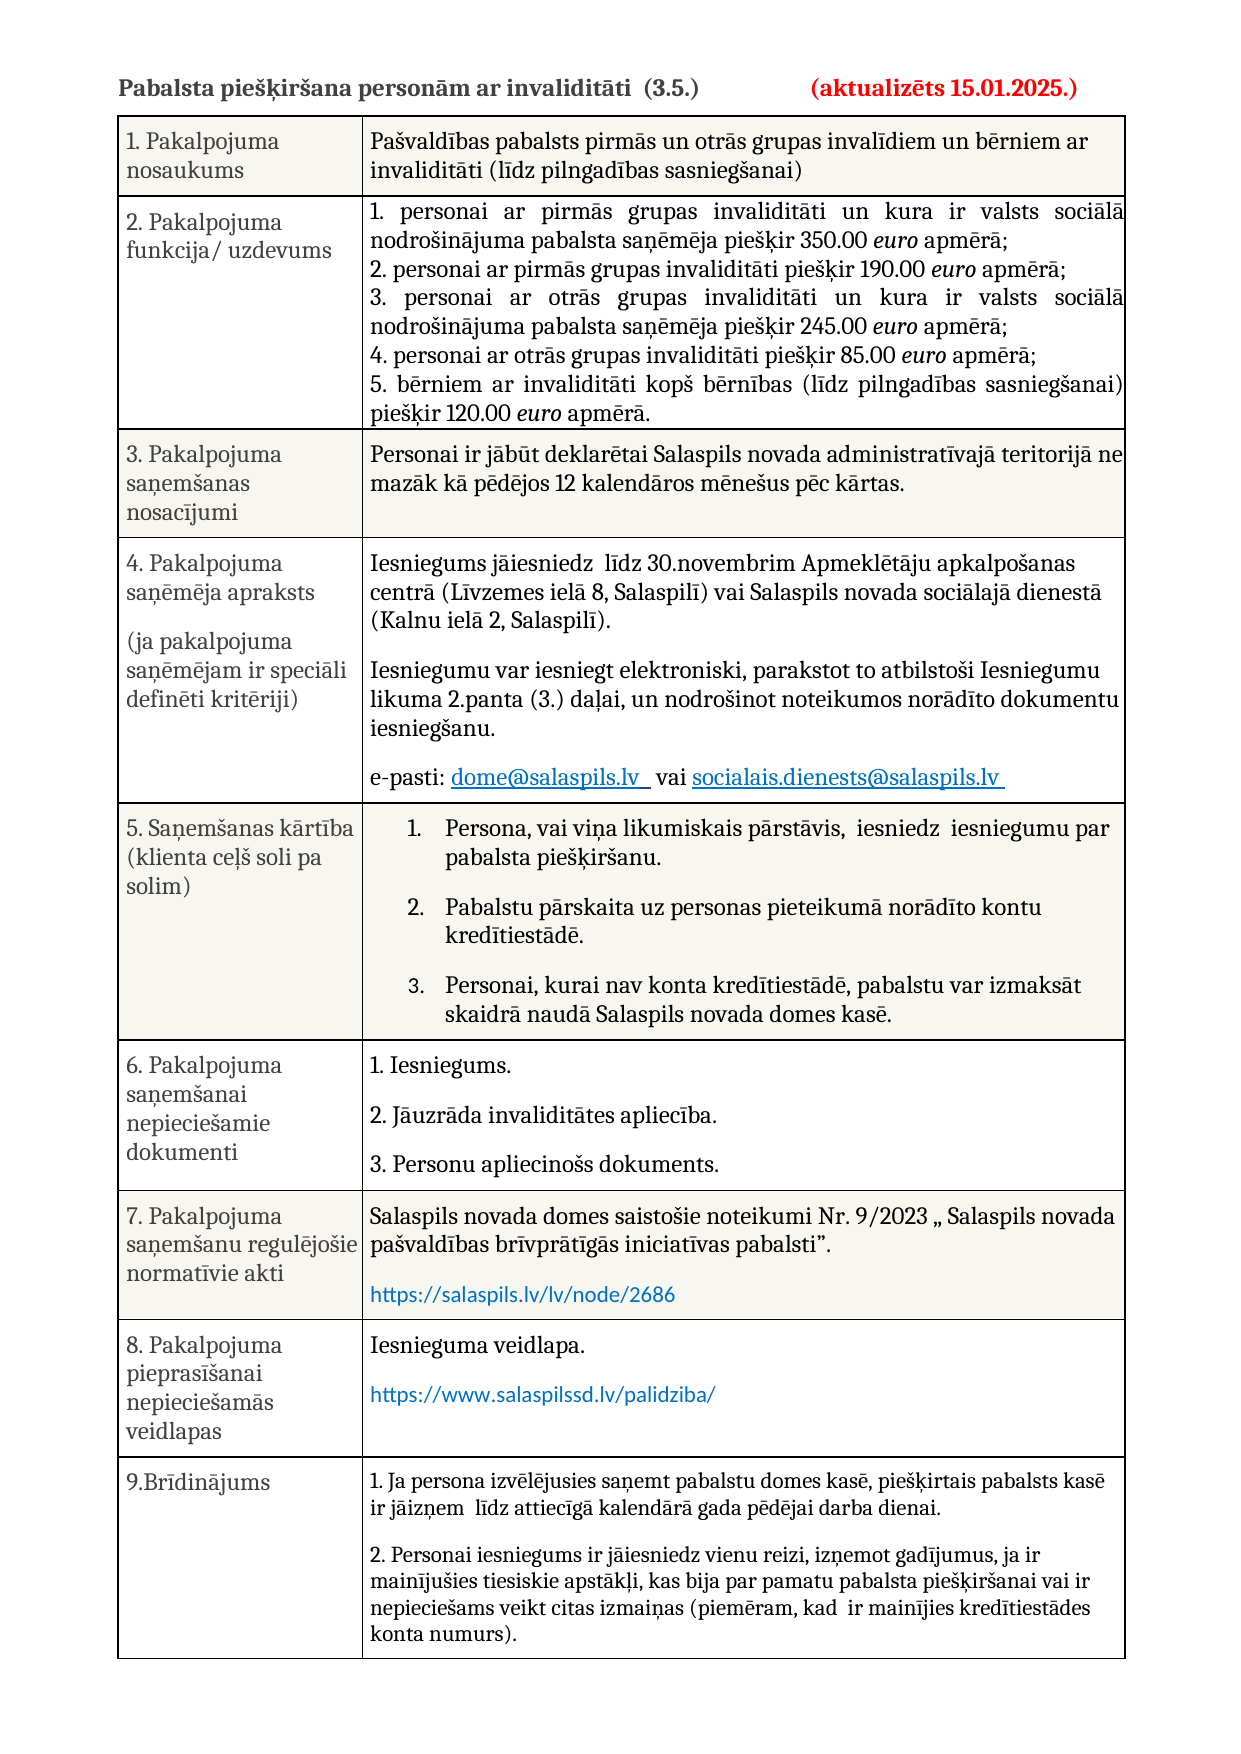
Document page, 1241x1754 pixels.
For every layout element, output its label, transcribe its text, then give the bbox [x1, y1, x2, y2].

table_cell Personai ir jābūt deklarētai Salaspils novada administratīvajā teritorijā ne mazāk kā pēdējos 12 kalendāros mēnešus pēc kārtas. [363, 430, 1124, 537]
table_cell 4. Pakalpojuma saņēmēja apraksts (ja pakalpojuma saņēmējam ir speciāli definēti kritēriji) [119, 538, 362, 802]
table_cell 2. Pakalpojuma funkcija/ uzdevums [119, 197, 362, 428]
table_cell Persona, vai viņa likumiskais pārstāvis, iesniedz iesniegumu par pabalsta piešķiršanu. Pabalstu pārskaita uz personas pieteikumā norādīto kontu kredītiestādē. Personai, kurai nav konta kredītiestādē, pabalstu var izmaksāt skaidrā naudā Salaspils novada domes kasē. [363, 804, 1124, 1039]
table_cell 7. Pakalpojuma saņemšanu regulējošie normatīvie akti [119, 1191, 362, 1318]
table_cell 3. Pakalpojuma saņemšanas nosacījumi [119, 430, 362, 537]
table_cell Iesnieguma veidlapa. https://www.salaspilssd.lv/palidziba/ [363, 1320, 1124, 1456]
table_cell Salaspils novada domes saistošie noteikumi Nr. 9/2023 „ Salaspils novada pašvaldības brīvprātīgās iniciatīvas pabalsti”. https://salaspils.lv/lv/node/2686 [363, 1191, 1124, 1318]
table_cell 1. personai ar pirmās grupas invaliditāti un kura ir valsts sociālā nodrošinājuma pabalsta saņēmēja piešķir 350.00 euro apmērā; 2. personai ar pirmās grupas invaliditāti piešķir 190.00 euro apmērā; 3. personai ar otrās grupas invaliditāti un kura ir valsts sociālā nodrošinājuma pabalsta saņēmēja piešķir 245.00 euro apmērā; 4. personai ar otrās grupas invaliditāti piešķir 85.00 euro apmērā; 5. bērniem ar invaliditāti kopš bērnības (līdz pilngadības sasniegšanai) piešķir 120.00 euro apmērā. [363, 197, 1124, 428]
table_cell Iesniegums jāiesniedz līdz 30.novembrim Apmeklētāju apkalpošanas centrā (Līvzemes ielā 8, Salaspilī) vai Salaspils novada sociālajā dienestā (Kalnu ielā 2, Salaspilī). Iesniegumu var iesniegt elektroniski, parakstot to atbilstoši Iesniegumu likuma 2.panta (3.) daļai, un nodrošinot noteikumos norādīto dokumentu iesniegšanu. e-pasti: dome@salaspils.lv vai socialais.dienests@salaspils.lv [363, 538, 1124, 802]
table_cell 5. Saņemšanas kārtība (klienta ceļš soli pa solim) [119, 804, 362, 1039]
table_header 1. Pakalpojuma nosaukums [119, 117, 362, 195]
table_cell 1. Iesniegums. 2. Jāuzrāda invaliditātes apliecība. 3. Personu apliecinošs dokuments. [363, 1041, 1124, 1189]
table_cell 1. Ja persona izvēlējusies saņemt pabalstu domes kasē, piešķirtais pabalsts kasē ir jāizņem līdz attiecīgā kalendārā gada pēdējai darba dienai. 2. Personai iesniegums ir jāiesniedz vienu reizi, izņemot gadījumus, ja ir mainījušies tiesiskie apstākļi, kas bija par pamatu pabalsta piešķiršanai vai ir nepieciešams veikt citas izmaiņas (piemēram, kad ir mainījies kredītiestādes konta numurs). [363, 1458, 1124, 1658]
table_cell 8. Pakalpojuma pieprasīšanai nepieciešamās veidlapas [119, 1320, 362, 1456]
table_cell 9.Brīdinājums [119, 1458, 362, 1658]
text Pabalsta piešķiršana personām ar invaliditāti (3.5.) (aktualizēts 15.01.2025.) [118, 74, 1167, 103]
table_cell 6. Pakalpojuma saņemšanai nepieciešamie dokumenti [119, 1041, 362, 1189]
table_header Pašvaldības pabalsts pirmās un otrās grupas invalīdiem un bērniem ar invaliditāti (līdz pilngadības sasniegšanai) [363, 117, 1124, 195]
